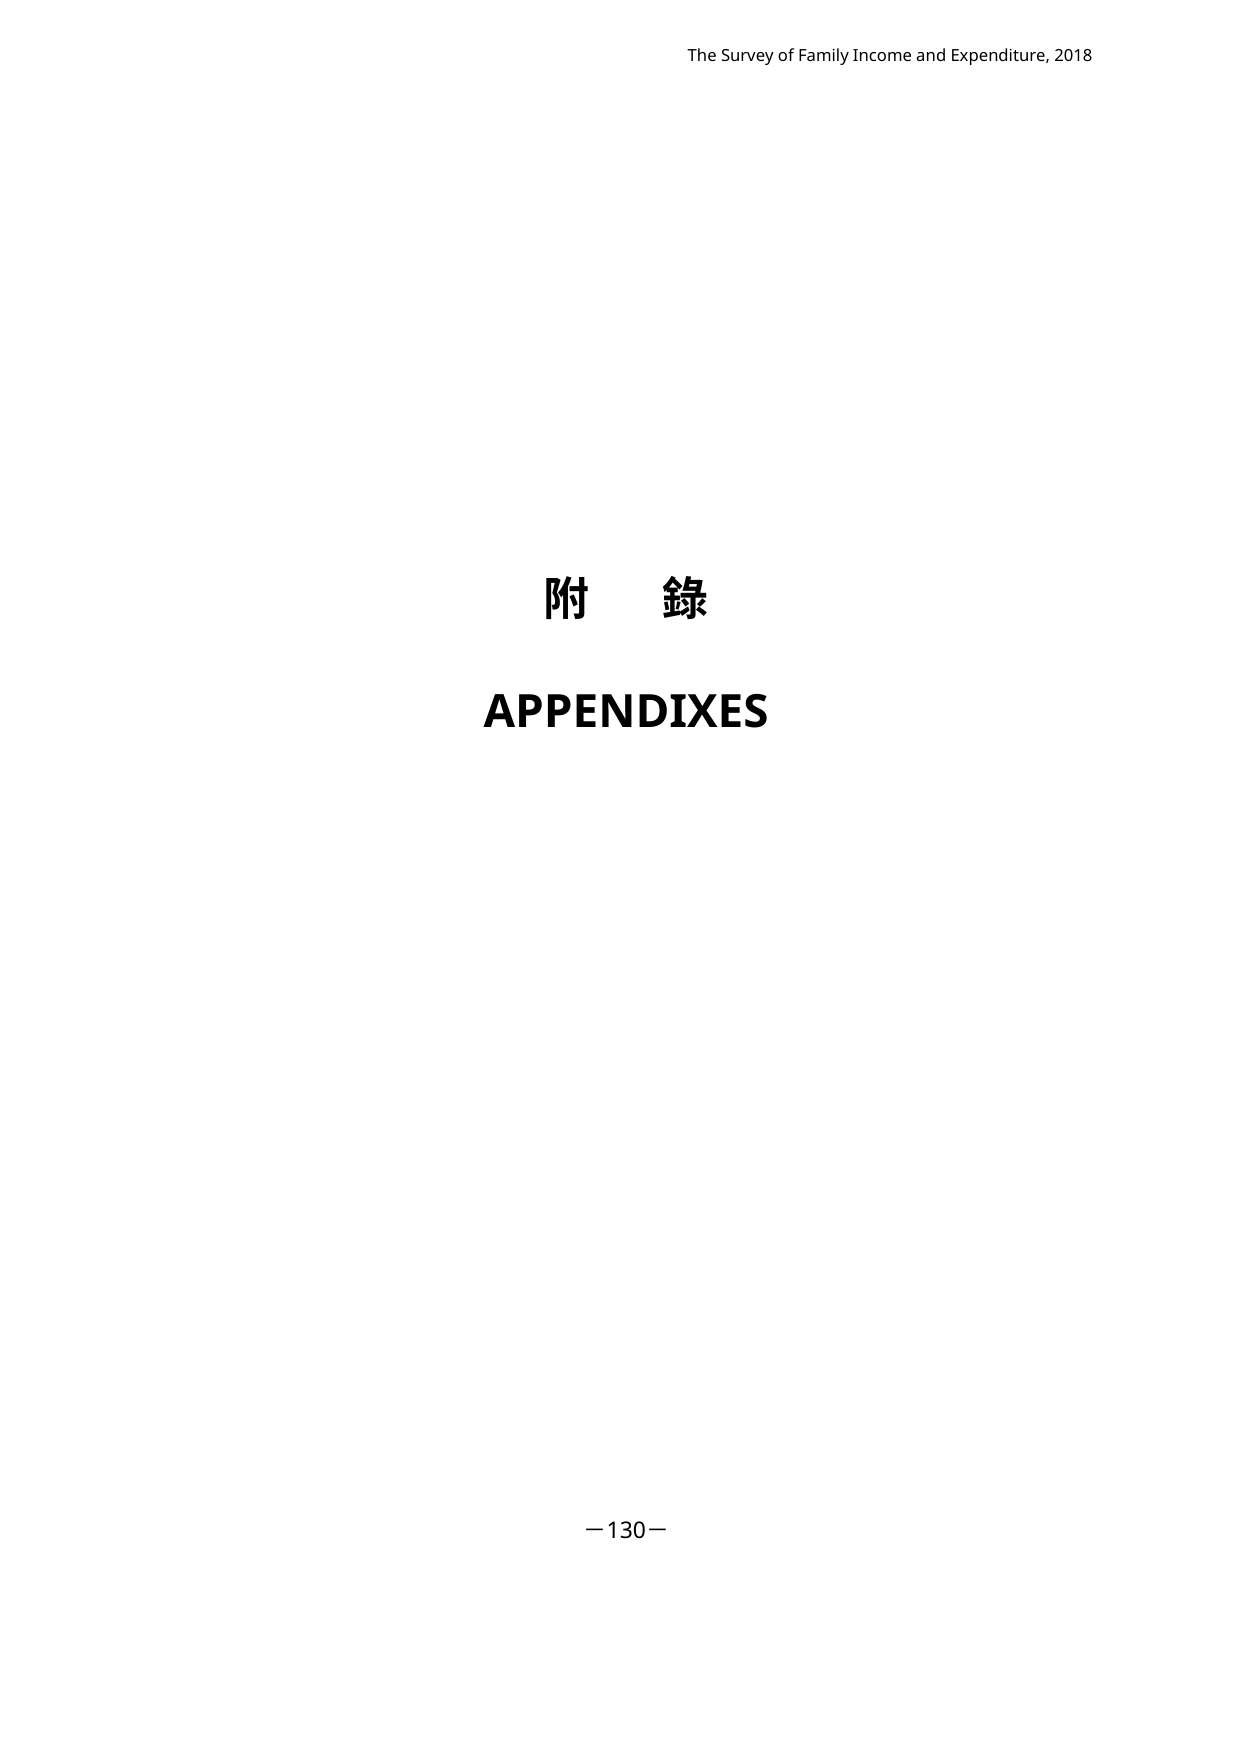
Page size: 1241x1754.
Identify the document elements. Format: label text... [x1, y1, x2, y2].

text 附 錄 [159, 562, 1092, 628]
subtitle APPENDIXES [159, 678, 1092, 741]
